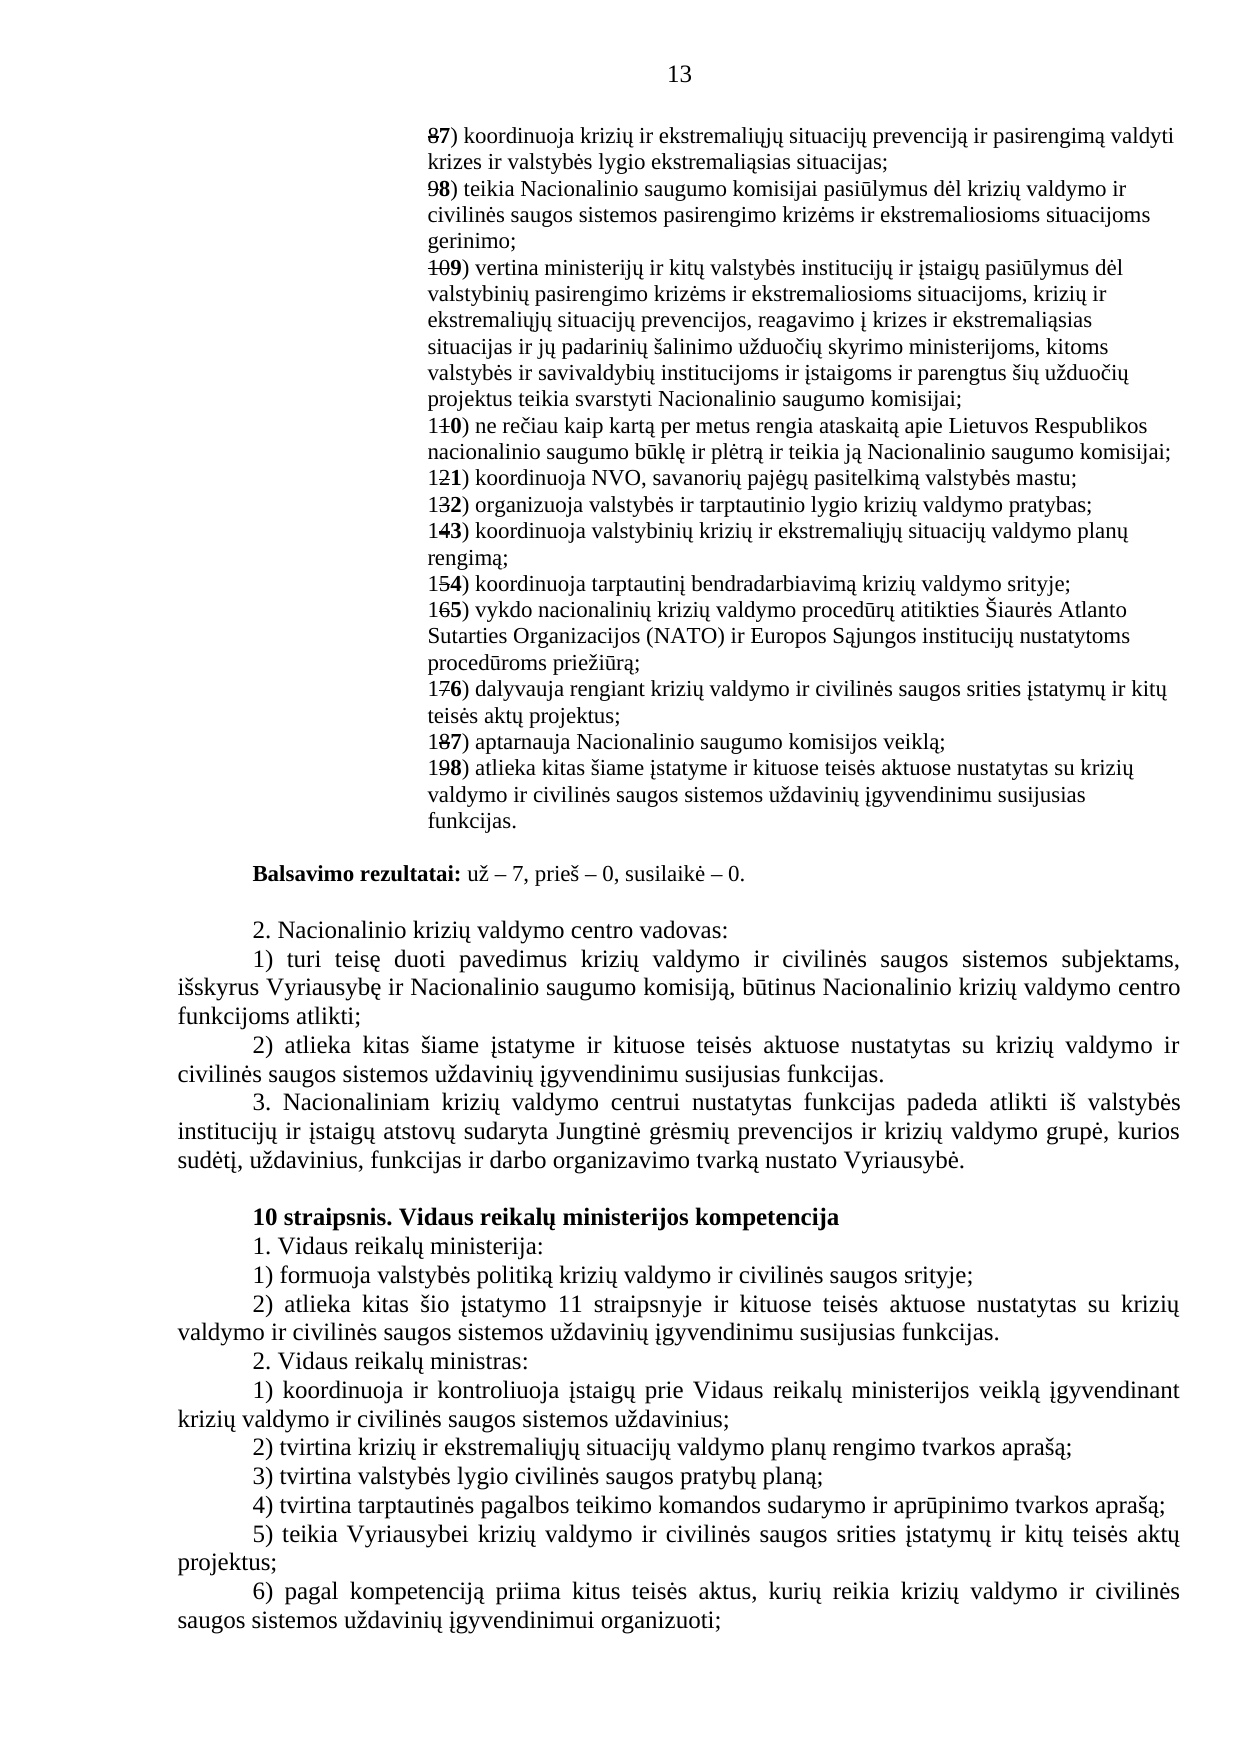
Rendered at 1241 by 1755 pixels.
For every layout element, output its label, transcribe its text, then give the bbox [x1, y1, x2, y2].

text 187) aptarnauja Nacionalinio saugumo komisijos veiklą; [427, 728, 1181, 754]
text 121) koordinuoja NVO, savanorių pajėgų pasitelkimą valstybės mastu; [427, 464, 1181, 491]
text 6) pagal kompetenciją priima kitus teisės aktus, kurių reikia krizių valdymo ir civilinės saugos sistemos uždavinių įgyvendinimui organizuoti; [177, 1576, 1181, 1634]
text 165) vykdo nacionalinių krizių valdymo procedūrų atitikties Šiaurės Atlanto Sutarties Organizacijos (NATO) ir Europos Sąjungos institucijų nustatytoms procedūroms priežiūrą; [427, 596, 1181, 675]
text 1) koordinuoja ir kontroliuoja įstaigų prie Vidaus reikalų ministerijos veiklą įgyvendinant krizių valdymo ir civilinės saugos sistemos uždavinius; [177, 1375, 1181, 1432]
text 10 straipsnis. Vidaus reikalų ministerijos kompetencija [177, 1202, 1181, 1231]
text 2. Nacionalinio krizių valdymo centro vadovas: [177, 915, 1181, 944]
text 3) tvirtina valstybės lygio civilinės saugos pratybų planą; [177, 1461, 1181, 1490]
text Balsavimo rezultatai: už – 7, prieš – 0, susilaikė – 0. [177, 860, 1181, 886]
text 2) atlieka kitas šio įstatymo 11 straipsnyje ir kituose teisės aktuose nustatytas su krizių valdymo ir civilinės saugos sistemos uždavinių įgyvendinimu susijusias funkcijas. [177, 1289, 1181, 1346]
text 2) tvirtina krizių ir ekstremaliųjų situacijų valdymo planų rengimo tvarkos aprašą; [177, 1432, 1181, 1461]
text 2. Vidaus reikalų ministras: [177, 1346, 1181, 1375]
text 198) atlieka kitas šiame įstatyme ir kituose teisės aktuose nustatytas su krizių valdymo ir civilinės saugos sistemos uždavinių įgyvendinimu susijusias funkcijas. [427, 754, 1181, 833]
text 1) formuoja valstybės politiką krizių valdymo ir civilinės saugos srityje; [177, 1260, 1181, 1289]
text 5) teikia Vyriausybei krizių valdymo ir civilinės saugos srities įstatymų ir kitų teisės aktų projektus; [177, 1519, 1181, 1576]
text 176) dalyvauja rengiant krizių valdymo ir civilinės saugos srities įstatymų ir kitų teisės aktų projektus; [427, 675, 1181, 728]
text 1) turi teisę duoti pavedimus krizių valdymo ir civilinės saugos sistemos subjektams, išskyrus Vyriausybę ir Nacionalinio saugumo komisiją, būtinus Nacionalinio krizių valdymo centro funkcijoms atlikti; [177, 944, 1181, 1030]
text 154) koordinuoja tarptautinį bendradarbiavimą krizių valdymo srityje; [427, 570, 1181, 596]
text 109) vertina ministerijų ir kitų valstybės institucijų ir įstaigų pasiūlymus dėl valstybinių pasirengimo krizėms ir ekstremaliosioms situacijoms, krizių ir ekstremaliųjų situacijų prevencijos, reagavimo į krizes ir ekstremaliąsias situacijas ir jų padarinių šalinimo užduočių skyrimo ministerijoms, kitoms valstybės ir savivaldybių institucijoms ir įstaigoms ir parengtus šių užduočių projektus teikia svarstyti Nacionalinio saugumo komisijai; [427, 254, 1181, 412]
text 1. Vidaus reikalų ministerija: [177, 1231, 1181, 1260]
text 98) teikia Nacionalinio saugumo komisijai pasiūlymus dėl krizių valdymo ir civilinės saugos sistemos pasirengimo krizėms ir ekstremaliosioms situacijoms gerinimo; [427, 174, 1181, 254]
text 3. Nacionaliniam krizių valdymo centrui nustatytas funkcijas padeda atlikti iš valstybės institucijų ir įstaigų atstovų sudaryta Jungtinė grėsmių prevencijos ir krizių valdymo grupė, kurios sudėtį, uždavinius, funkcijas ir darbo organizavimo tvarką nustato Vyriausybė. [177, 1087, 1181, 1174]
text 132) organizuoja valstybės ir tarptautinio lygio krizių valdymo pratybas; [427, 491, 1181, 517]
text 87) koordinuoja krizių ir ekstremaliųjų situacijų prevenciją ir pasirengimą valdyti krizes ir valstybės lygio ekstremaliąsias situacijas; [427, 122, 1181, 174]
text 2) atlieka kitas šiame įstatyme ir kituose teisės aktuose nustatytas su krizių valdymo ir civilinės saugos sistemos uždavinių įgyvendinimu susijusias funkcijas. [177, 1030, 1181, 1087]
text 143) koordinuoja valstybinių krizių ir ekstremaliųjų situacijų valdymo planų rengimą; [427, 517, 1181, 570]
text 4) tvirtina tarptautinės pagalbos teikimo komandos sudarymo ir aprūpinimo tvarkos aprašą; [177, 1490, 1181, 1519]
text 110) ne rečiau kaip kartą per metus rengia ataskaitą apie Lietuvos Respublikos nacionalinio saugumo būklę ir plėtrą ir teikia ją Nacionalinio saugumo komisijai; [427, 412, 1181, 464]
